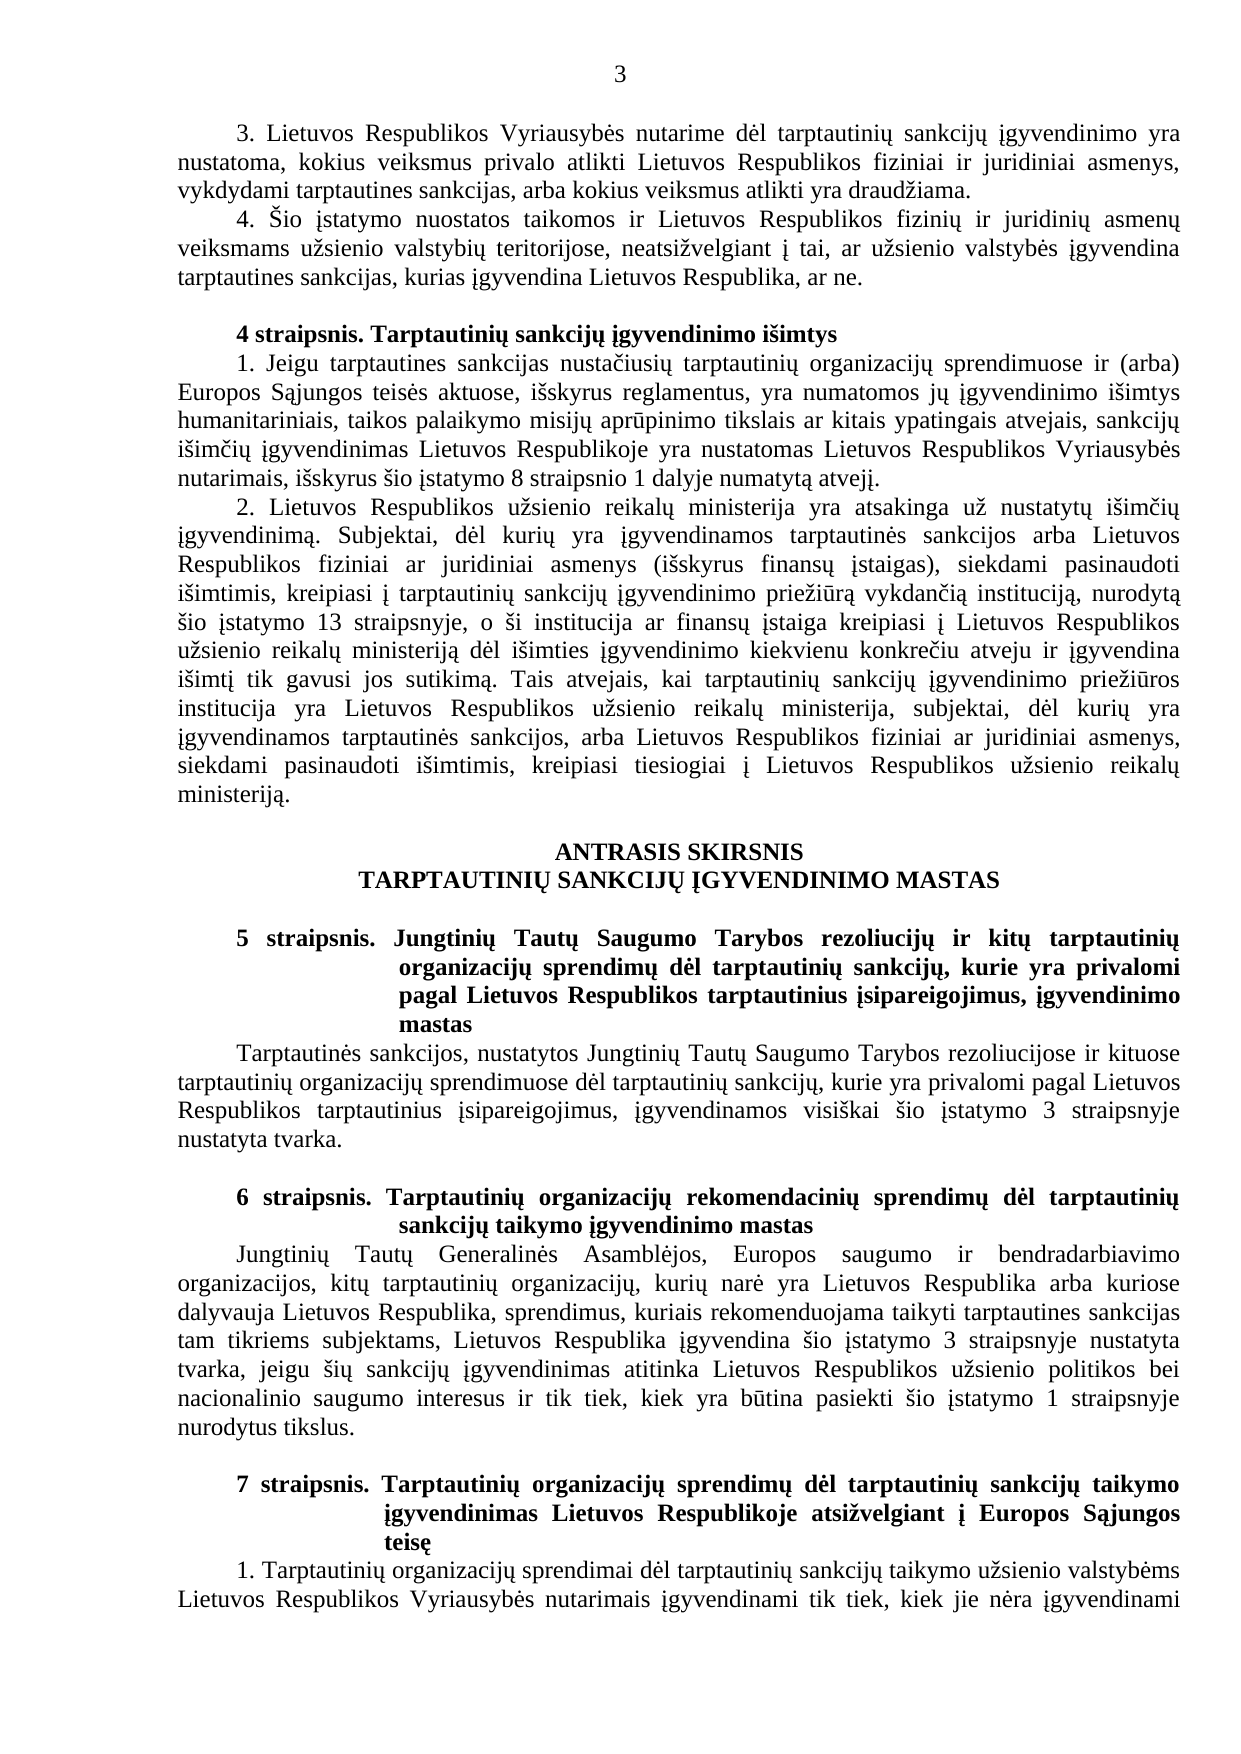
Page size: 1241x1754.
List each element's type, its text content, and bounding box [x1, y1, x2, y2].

text 1. Tarptautinių organizacijų sprendimai dėl tarptautinių sankcijų taikymo užsienio valstybėms Lietuvos Respublikos Vyriausybės nutarimais įgyvendinami tik tiek, kiek jie nėra įgyvendinami [177, 1556, 1181, 1613]
text 6 straipsnis. Tarptautinių organizacijų rekomendacinių sprendimų dėl tarptautinių sankcijų taikymo įgyvendinimo mastas [236, 1182, 1181, 1239]
text 3. Lietuvos Respublikos Vyriausybės nutarime dėl tarptautinių sankcijų įgyvendinimo yra nustatoma, kokius veiksmus privalo atlikti Lietuvos Respublikos fiziniai ir juridiniai asmenys, vykdydami tarptautines sankcijas, arba kokius veiksmus atlikti yra draudžiama. [177, 118, 1181, 204]
text Tarptautinės sankcijos, nustatytos Jungtinių Tautų Saugumo Tarybos rezoliucijose ir kituose tarptautinių organizacijų sprendimuose dėl tarptautinių sankcijų, kurie yra privalomi pagal Lietuvos Respublikos tarptautinius įsipareigojimus, įgyvendinamos visiškai šio įstatymo 3 straipsnyje nustatyta tvarka. [177, 1038, 1181, 1153]
text 7 straipsnis. Tarptautinių organizacijų sprendimų dėl tarptautinių sankcijų taikymo įgyvendinimas Lietuvos Respublikoje atsižvelgiant į Europos Sąjungos teisę [236, 1469, 1181, 1556]
text 4. Šio įstatymo nuostatos taikomos ir Lietuvos Respublikos fizinių ir juridinių asmenų veiksmams užsienio valstybių teritorijose, neatsižvelgiant į tai, ar užsienio valstybės įgyvendina tarptautines sankcijas, kurias įgyvendina Lietuvos Respublika, ar ne. [177, 204, 1181, 291]
text 2. Lietuvos Respublikos užsienio reikalų ministerija yra atsakinga už nustatytų išimčių įgyvendinimą. Subjektai, dėl kurių yra įgyvendinamos tarptautinės sankcijos arba Lietuvos Respublikos fiziniai ar juridiniai asmenys (išskyrus finansų įstaigas), siekdami pasinaudoti išimtimis, kreipiasi į tarptautinių sankcijų įgyvendinimo priežiūrą vykdančią instituciją, nurodytą šio įstatymo 13 straipsnyje, o ši institucija ar finansų įstaiga kreipiasi į Lietuvos Respublikos užsienio reikalų ministeriją dėl išimties įgyvendinimo kiekvienu konkrečiu atveju ir įgyvendina išimtį tik gavusi jos sutikimą. Tais atvejais, kai tarptautinių sankcijų įgyvendinimo priežiūros institucija yra Lietuvos Respublikos užsienio reikalų ministerija, subjektai, dėl kurių yra įgyvendinamos tarptautinės sankcijos, arba Lietuvos Respublikos fiziniai ar juridiniai asmenys, siekdami pasinaudoti išimtimis, kreipiasi tiesiogiai į Lietuvos Respublikos užsienio reikalų ministeriją. [177, 492, 1181, 808]
text 4 straipsnis. Tarptautinių sankcijų įgyvendinimo išimtys [177, 319, 1181, 348]
text 5 straipsnis. Jungtinių Tautų Saugumo Tarybos rezoliucijų ir kitų tarptautinių organizacijų sprendimų dėl tarptautinių sankcijų, kurie yra privalomi pagal Lietuvos Respublikos tarptautinius įsipareigojimus, įgyvendinimo mastas [236, 923, 1181, 1038]
text 1. Jeigu tarptautines sankcijas nustačiusių tarptautinių organizacijų sprendimuose ir (arba) Europos Sąjungos teisės aktuose, išskyrus reglamentus, yra numatomos jų įgyvendinimo išimtys humanitariniais, taikos palaikymo misijų aprūpinimo tikslais ar kitais ypatingais atvejais, sankcijų išimčių įgyvendinimas Lietuvos Respublikoje yra nustatomas Lietuvos Respublikos Vyriausybės nutarimais, išskyrus šio įstatymo 8 straipsnio 1 dalyje numatytą atvejį. [177, 348, 1181, 492]
text ANTRASIS SKIRSNIS [177, 837, 1181, 866]
text TARPTAUTINIŲ SANKCIJŲ ĮGYVENDINIMO MASTAS [177, 866, 1181, 894]
text Jungtinių Tautų Generalinės Asamblėjos, Europos saugumo ir bendradarbiavimo organizacijos, kitų tarptautinių organizacijų, kurių narė yra Lietuvos Respublika arba kuriose dalyvauja Lietuvos Respublika, sprendimus, kuriais rekomenduojama taikyti tarptautines sankcijas tam tikriems subjektams, Lietuvos Respublika įgyvendina šio įstatymo 3 straipsnyje nustatyta tvarka, jeigu šių sankcijų įgyvendinimas atitinka Lietuvos Respublikos užsienio politikos bei nacionalinio saugumo interesus ir tik tiek, kiek yra būtina pasiekti šio įstatymo 1 straipsnyje nurodytus tikslus. [177, 1239, 1181, 1441]
